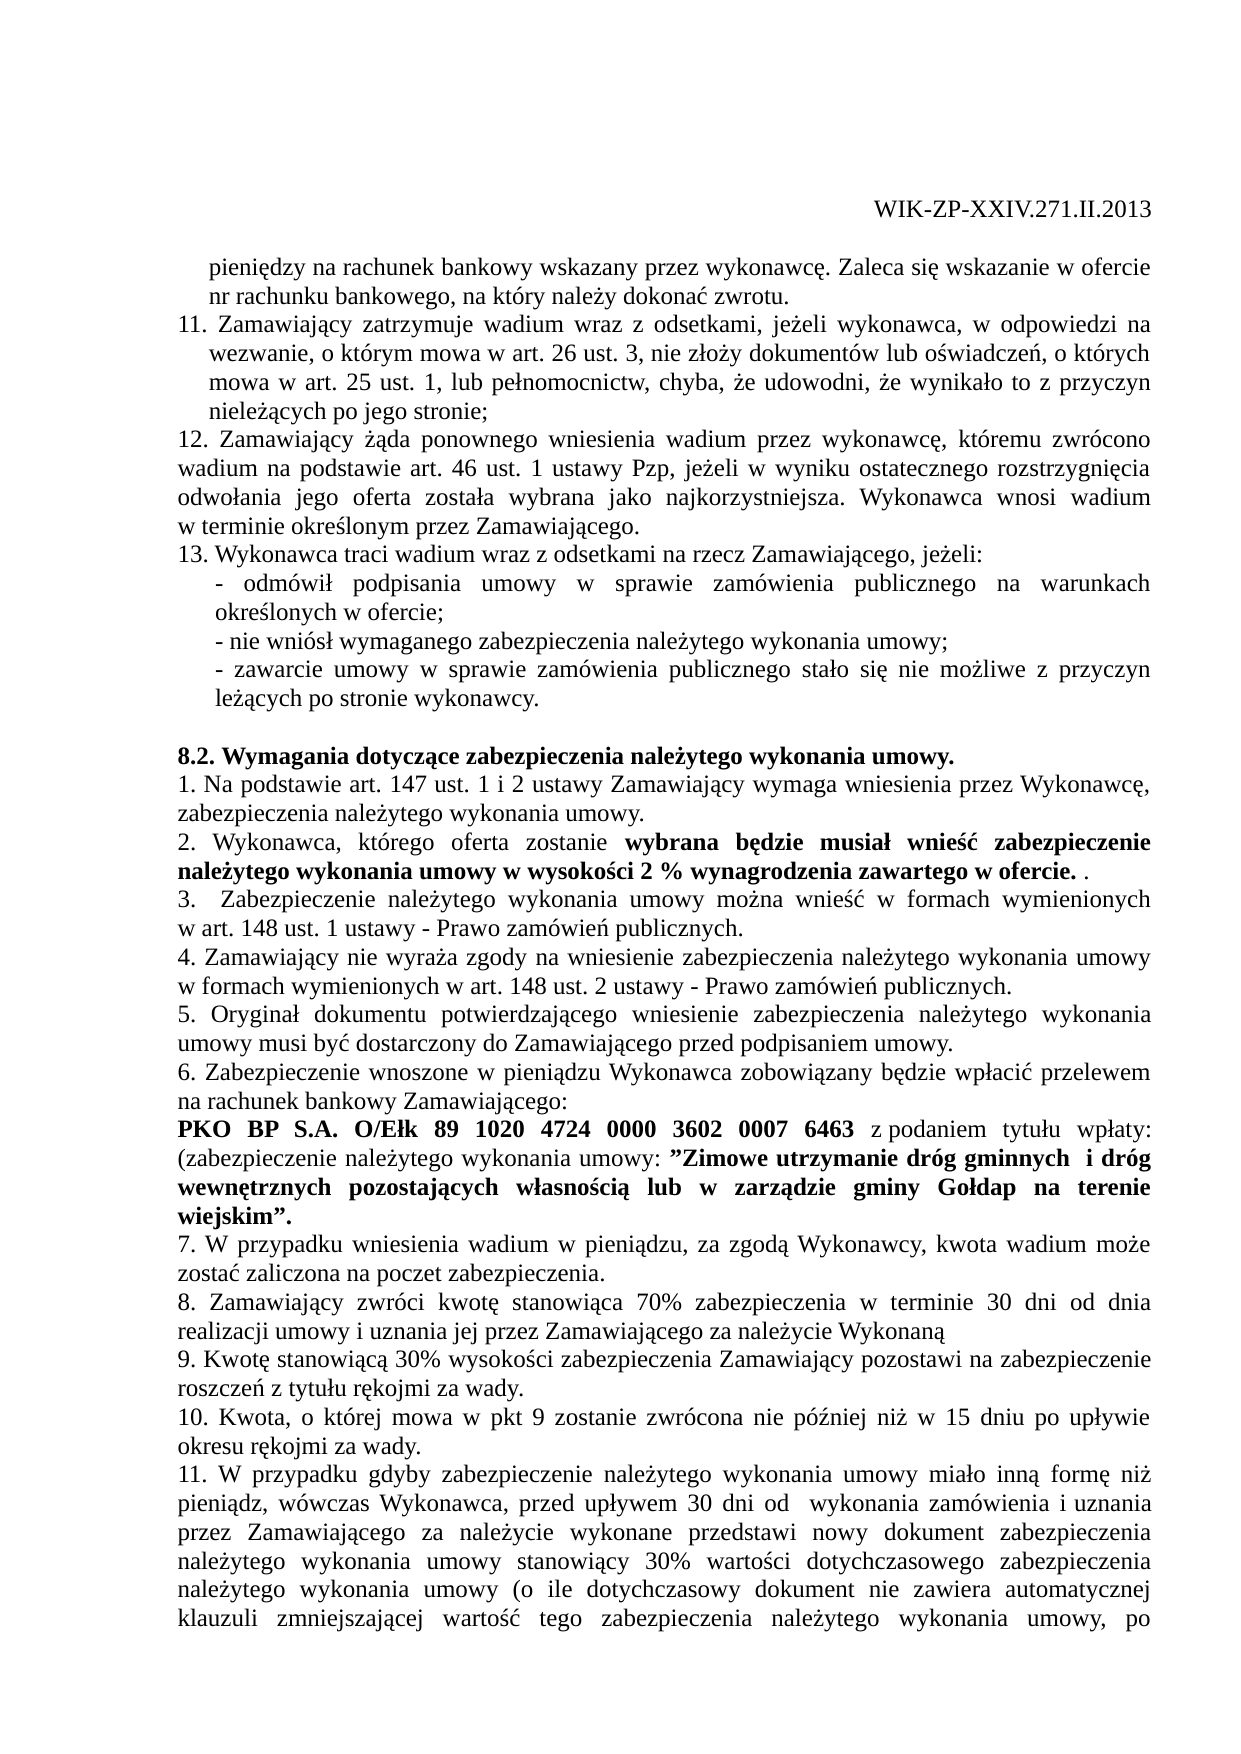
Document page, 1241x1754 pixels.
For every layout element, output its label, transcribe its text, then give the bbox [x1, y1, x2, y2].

text 8. Zamawiający zwróci kwotę stanowiąca 70% zabezpieczenia w terminie 30 dni od dnia realizacji umowy i uznania jej przez Zamawiającego za należycie Wykonaną [177, 1287, 1152, 1344]
text 11. Zamawiający zatrzymuje wadium wraz z odsetkami, jeżeli wykonawca, w odpowiedzi na wezwanie, o którym mowa w art. 26 ust. 3, nie złoży dokumentów lub oświadczeń, o których mowa w art. 25 ust. 1, lub pełnomocnictw, chyba, że udowodni, że wynikało to z przyczyn nieleżących po jego stronie; [177, 309, 1152, 424]
text pieniędzy na rachunek bankowy wskazany przez wykonawcę. Zaleca się wskazanie w ofercie nr rachunku bankowego, na który należy dokonać zwrotu. [177, 252, 1152, 309]
text 3. Zabezpieczenie należytego wykonania umowy można wnieść w formach wymienionych w art. 148 ust. 1 ustawy - Prawo zamówień publicznych. [177, 884, 1152, 942]
text 7. W przypadku wniesienia wadium w pieniądzu, za zgodą Wykonawcy, kwota wadium może zostać zaliczona na poczet zabezpieczenia. [177, 1229, 1152, 1287]
text 4. Zamawiający nie wyraża zgody na wniesienie zabezpieczenia należytego wykonania umowy w formach wymienionych w art. 148 ust. 2 ustawy - Prawo zamówień publicznych. [177, 942, 1152, 999]
text 9. Kwotę stanowiącą 30% wysokości zabezpieczenia Zamawiający pozostawi na zabezpieczenie roszczeń z tytułu rękojmi za wady. [177, 1344, 1152, 1402]
text 5. Oryginał dokumentu potwierdzającego wniesienie zabezpieczenia należytego wykonania umowy musi być dostarczony do Zamawiającego przed podpisaniem umowy. [177, 999, 1152, 1057]
text - nie wniósł wymaganego zabezpieczenia należytego wykonania umowy; [215, 626, 1152, 654]
text 1. Na podstawie art. 147 ust. 1 i 2 ustawy Zamawiający wymaga wniesienia przez Wykonawcę, zabezpieczenia należytego wykonania umowy. [177, 769, 1152, 827]
text 12. Zamawiający żąda ponownego wniesienia wadium przez wykonawcę, któremu zwrócono wadium na podstawie art. 46 ust. 1 ustawy Pzp, jeżeli w wyniku ostatecznego rozstrzygnięcia odwołania jego oferta została wybrana jako najkorzystniejsza. Wykonawca wnosi wadium w terminie określonym przez Zamawiającego. [177, 424, 1152, 539]
text 8.2. Wymagania dotyczące zabezpieczenia należytego wykonania umowy. [177, 741, 1152, 769]
text 6. Zabezpieczenie wnoszone w pieniądzu Wykonawca zobowiązany będzie wpłacić przelewem na rachunek bankowy Zamawiającego: [177, 1057, 1152, 1114]
text - zawarcie umowy w sprawie zamówienia publicznego stało się nie możliwe z przyczyn leżących po stronie wykonawcy. [215, 654, 1152, 712]
text - odmówił podpisania umowy w sprawie zamówienia publicznego na warunkach określonych w ofercie; [215, 568, 1152, 626]
text 2. Wykonawca, którego oferta zostanie wybrana będzie musiał wnieść zabezpieczenie należytego wykonania umowy w wysokości 2 % wynagrodzenia zawartego w ofercie. . [177, 827, 1152, 884]
text 11. W przypadku gdyby zabezpieczenie należytego wykonania umowy miało inną formę niż pieniądz, wówczas Wykonawca, przed upływem 30 dni od wykonania zamówienia i uznania przez Zamawiającego za należycie wykonane przedstawi nowy dokument zabezpieczenia należytego wykonania umowy stanowiący 30% wartości dotychczasowego zabezpieczenia należytego wykonania umowy (o ile dotychczasowy dokument nie zawiera automatycznej klauzuli zmniejszającej wartość tego zabezpieczenia należytego wykonania umowy, po [177, 1459, 1152, 1632]
text 10. Kwota, o której mowa w pkt 9 zostanie zwrócona nie później niż w 15 dniu po upływie okresu rękojmi za wady. [177, 1402, 1152, 1459]
text PKO BP S.A. O/Ełk 89 1020 4724 0000 3602 0007 6463 z podaniem tytułu wpłaty: (zabezpieczenie należytego wykonania umowy: ”Zimowe utrzymanie dróg gminnych i dróg wewnętrznych pozostających własnością lub w zarządzie gminy Gołdap na terenie wiejskim”. [177, 1114, 1152, 1229]
text 13. Wykonawca traci wadium wraz z odsetkami na rzecz Zamawiającego, jeżeli: [177, 539, 1152, 568]
